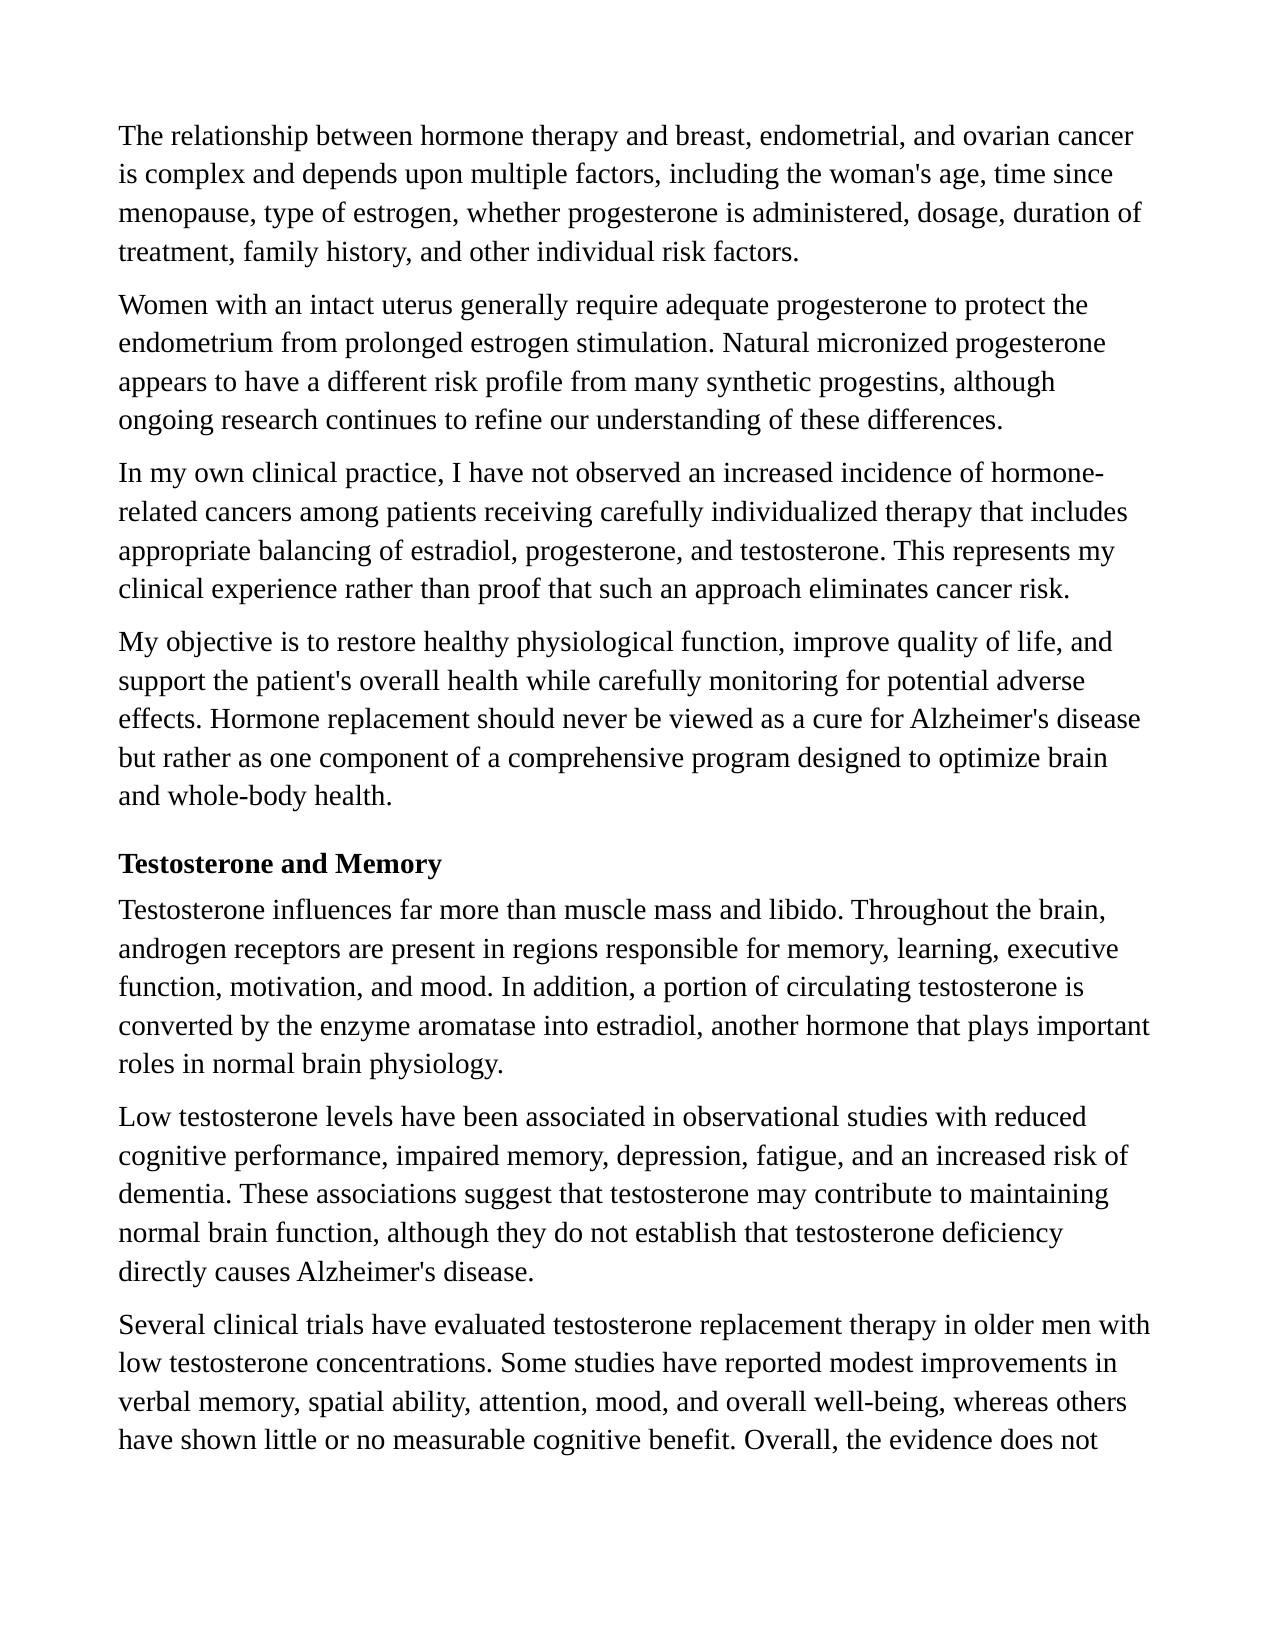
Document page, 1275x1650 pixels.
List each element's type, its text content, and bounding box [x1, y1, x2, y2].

text My objective is to restore healthy physiological function, improve quality of life, and support the patient's overall health while carefully monitoring for potential adverse effects. Hormone replacement should never be viewed as a cure for Alzheimer's disease but rather as one component of a comprehensive program designed to optimize brain and whole-body health. [118, 624, 1157, 812]
text Women with an intact uterus generally require adequate progesterone to protect the endometrium from prolonged estrogen stimulation. Natural micronized progesterone appears to have a different risk profile from many synthetic progestins, although ongoing research continues to refine our understanding of these differences. [118, 287, 1157, 436]
text Low testosterone levels have been associated in observational studies with reduced cognitive performance, impaired memory, depression, fatigue, and an increased risk of dementia. These associations suggest that testosterone may contribute to maintaining normal brain function, although they do not establish that testosterone deficiency directly causes Alzheimer's disease. [118, 1099, 1157, 1287]
text In my own clinical practice, I have not observed an increased incidence of hormone-related cancers among patients receiving carefully individualized therapy that includes appropriate balancing of estradiol, progesterone, and testosterone. This represents my clinical experience rather than proof that such an approach eliminates cancer risk. [118, 456, 1157, 605]
text The relationship between hormone therapy and breast, endometrial, and ovarian cancer is complex and depends upon multiple factors, including the woman's age, time since menopause, type of estrogen, whether progesterone is administered, dosage, duration of treatment, family history, and other individual risk factors. [118, 118, 1157, 267]
text Testosterone influences far more than muscle mass and libido. Throughout the brain, androgen receptors are present in regions responsible for memory, learning, executive function, motivation, and mood. In addition, a portion of circulating testosterone is converted by the enzyme aromatase into estradiol, another hormone that plays important roles in normal brain physiology. [118, 892, 1157, 1080]
subtitle Testosterone and Memory [118, 846, 1157, 880]
text Several clinical trials have evaluated testosterone replacement therapy in older men with low testosterone concentrations. Some studies have reported modest improvements in verbal memory, spatial ability, attention, mood, and overall well-being, whereas others have shown little or no measurable cognitive benefit. Overall, the evidence does not [118, 1307, 1157, 1456]
